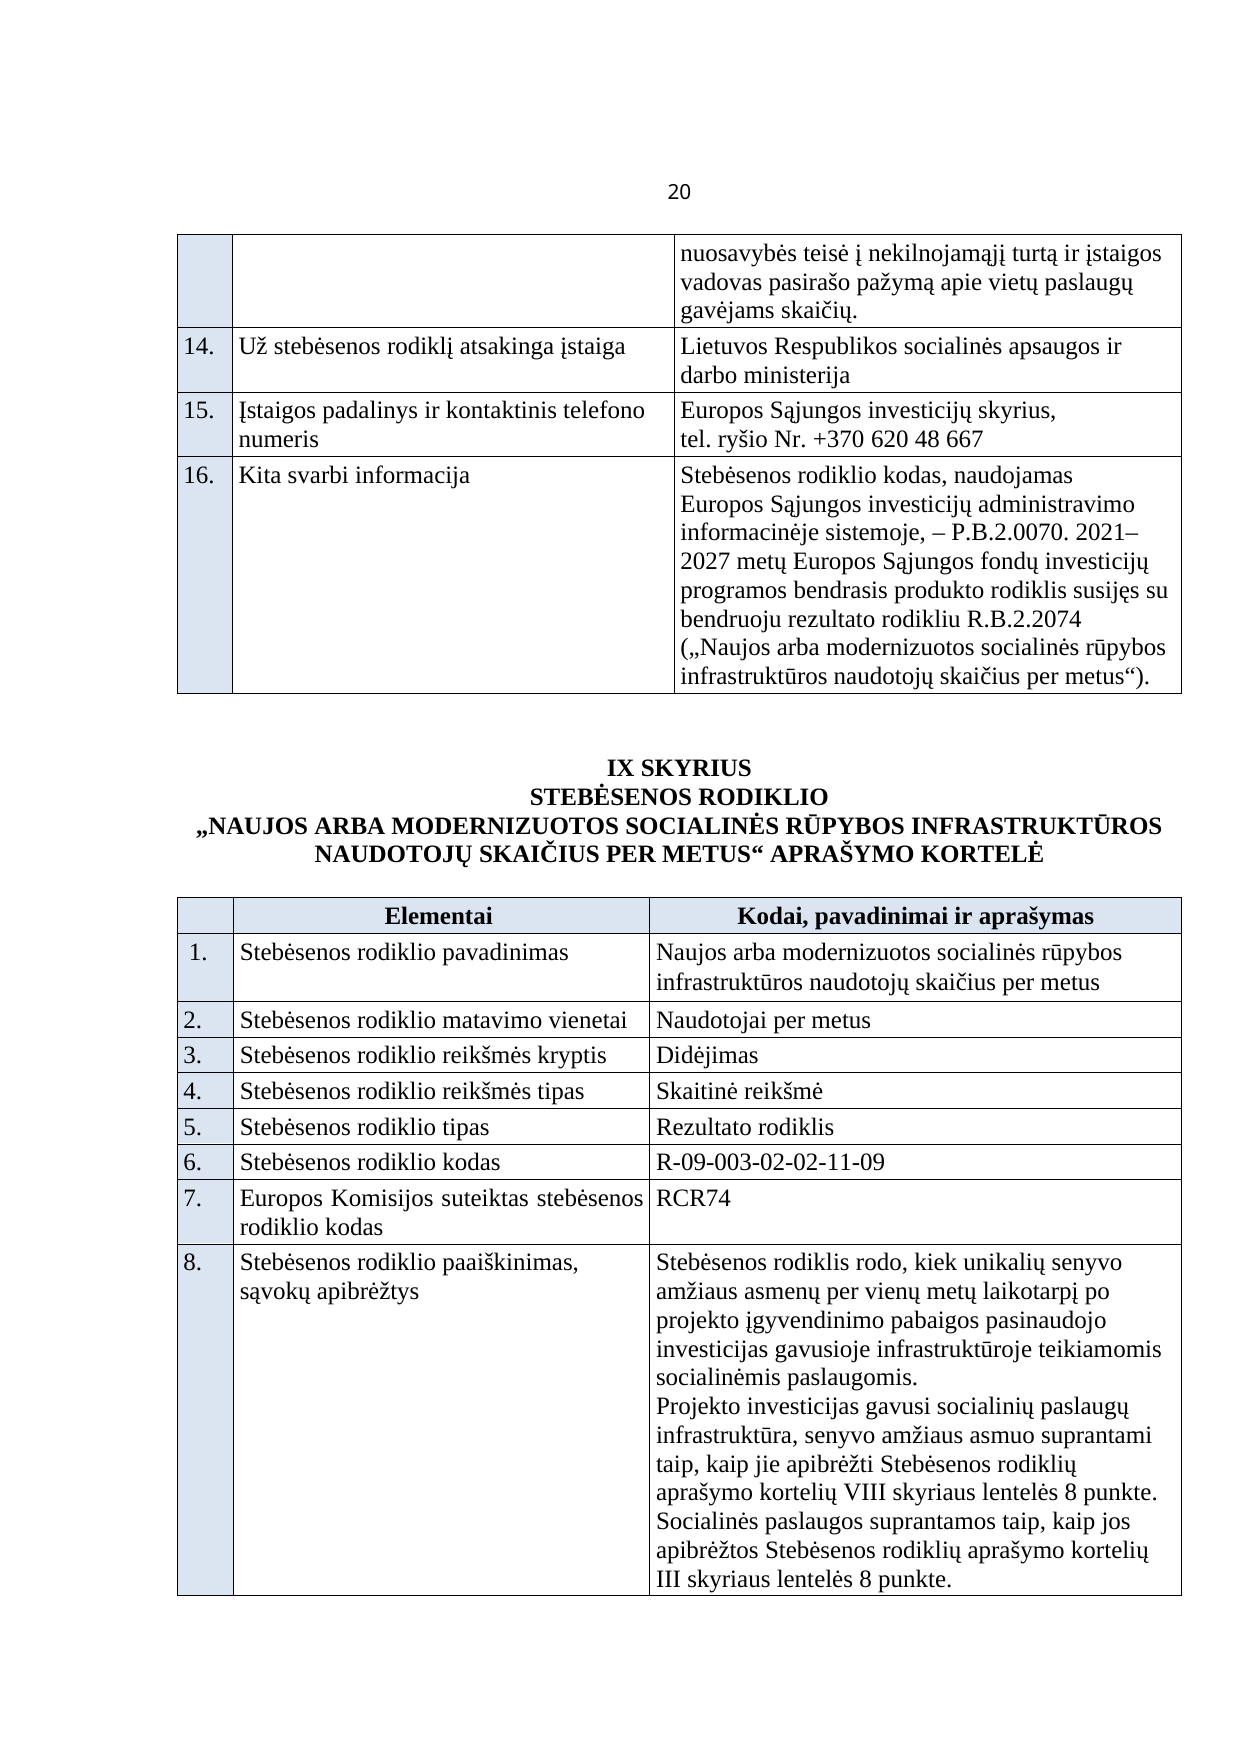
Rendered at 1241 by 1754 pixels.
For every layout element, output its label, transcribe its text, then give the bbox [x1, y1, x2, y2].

table_cell Lietuvos Respublikos socialinės apsaugos ir darbo ministerija [675, 328, 1181, 392]
table_cell nuosavybės teisė į nekilnojamąjį turtą ir įstaigos vadovas pasirašo pažymą apie vietų paslaugų gavėjams skaičių. [675, 235, 1181, 327]
table_cell Stebėsenos rodiklio pavadinimas [234, 934, 649, 1001]
table_cell 7. [178, 1180, 233, 1243]
table_cell Skaitinė reikšmė [650, 1073, 1181, 1108]
table_cell Naudotojai per metus [650, 1002, 1181, 1037]
table_cell 3. [178, 1038, 233, 1072]
text „NAUJOS ARBA MODERNIZUOTOS SOCIALINĖS RŪPYBOS INFRASTRUKTŪROS NAUDOTOJŲ SKAIČIUS PER METUS“ APRAŠYMO KORTELĖ [177, 811, 1181, 868]
table_cell Stebėsenos rodiklio kodas, naudojamas Europos Sąjungos investicijų administravimo informacinėje sistemoje, – P.B.2.0070. 2021–2027 metų Europos Sąjungos fondų investicijų programos bendrasis produkto rodiklis susijęs su bendruoju rezultato rodikliu R.B.2.2074 („Naujos arba modernizuotos socialinės rūpybos infrastruktūros naudotojų skaičius per metus“). [675, 457, 1181, 693]
table_cell [178, 235, 232, 327]
table_cell Įstaigos padalinys ir kontaktinis telefono numeris [233, 393, 674, 456]
table_cell Už stebėsenos rodiklį atsakinga įstaiga [233, 328, 674, 392]
table_cell Naujos arba modernizuotos socialinės rūpybos infrastruktūros naudotojų skaičius per metus [650, 934, 1181, 1001]
table_header Elementai [234, 898, 649, 933]
table_cell Europos Komisijos suteiktas stebėsenos rodiklio kodas [234, 1180, 649, 1243]
table_cell Kita svarbi informacija [233, 457, 674, 693]
table_cell Didėjimas [650, 1038, 1181, 1072]
table_cell 1. [178, 934, 233, 1001]
table_cell Stebėsenos rodiklio reikšmės tipas [234, 1073, 649, 1108]
text IX SKYRIUS [177, 753, 1181, 782]
text STEBĖSENOS RODIKLIO [177, 782, 1181, 811]
table_cell 16. [178, 457, 232, 693]
table_cell Stebėsenos rodiklio tipas [234, 1109, 649, 1143]
table_cell 8. [178, 1245, 233, 1595]
table_cell Europos Sąjungos investicijų skyrius, tel. ryšio Nr. +370 620 48 667 [675, 393, 1181, 456]
table_cell Stebėsenos rodiklio matavimo vienetai [234, 1002, 649, 1037]
table_cell Rezultato rodiklis [650, 1109, 1181, 1143]
table_cell 6. [178, 1145, 233, 1179]
table_cell R-09-003-02-02-11-09 [650, 1145, 1181, 1179]
table_cell RCR74 [650, 1180, 1181, 1243]
table_cell [233, 235, 674, 327]
table_header [178, 898, 233, 933]
table_cell 2. [178, 1002, 233, 1037]
table_cell Stebėsenos rodiklio kodas [234, 1145, 649, 1179]
table_cell Stebėsenos rodiklio reikšmės kryptis [234, 1038, 649, 1072]
table_header Kodai, pavadinimai ir aprašymas [650, 898, 1181, 933]
table_cell Stebėsenos rodiklio paaiškinimas, sąvokų apibrėžtys [234, 1245, 649, 1595]
table_cell Stebėsenos rodiklis rodo, kiek unikalių senyvo amžiaus asmenų per vienų metų laikotarpį po projekto įgyvendinimo pabaigos pasinaudojo investicijas gavusioje infrastruktūroje teikiamomis socialinėmis paslaugomis. Projekto investicijas gavusi socialinių paslaugų infrastruktūra, senyvo amžiaus asmuo suprantami taip, kaip jie apibrėžti Stebėsenos rodiklių aprašymo kortelių VIII skyriaus lentelės 8 punkte. Socialinės paslaugos suprantamos taip, kaip jos apibrėžtos Stebėsenos rodiklių aprašymo kortelių III skyriaus lentelės 8 punkte. [650, 1245, 1181, 1595]
table_cell 14. [178, 328, 232, 392]
table_cell 15. [178, 393, 232, 456]
table_cell 4. [178, 1073, 233, 1108]
table_cell 5. [178, 1109, 233, 1143]
